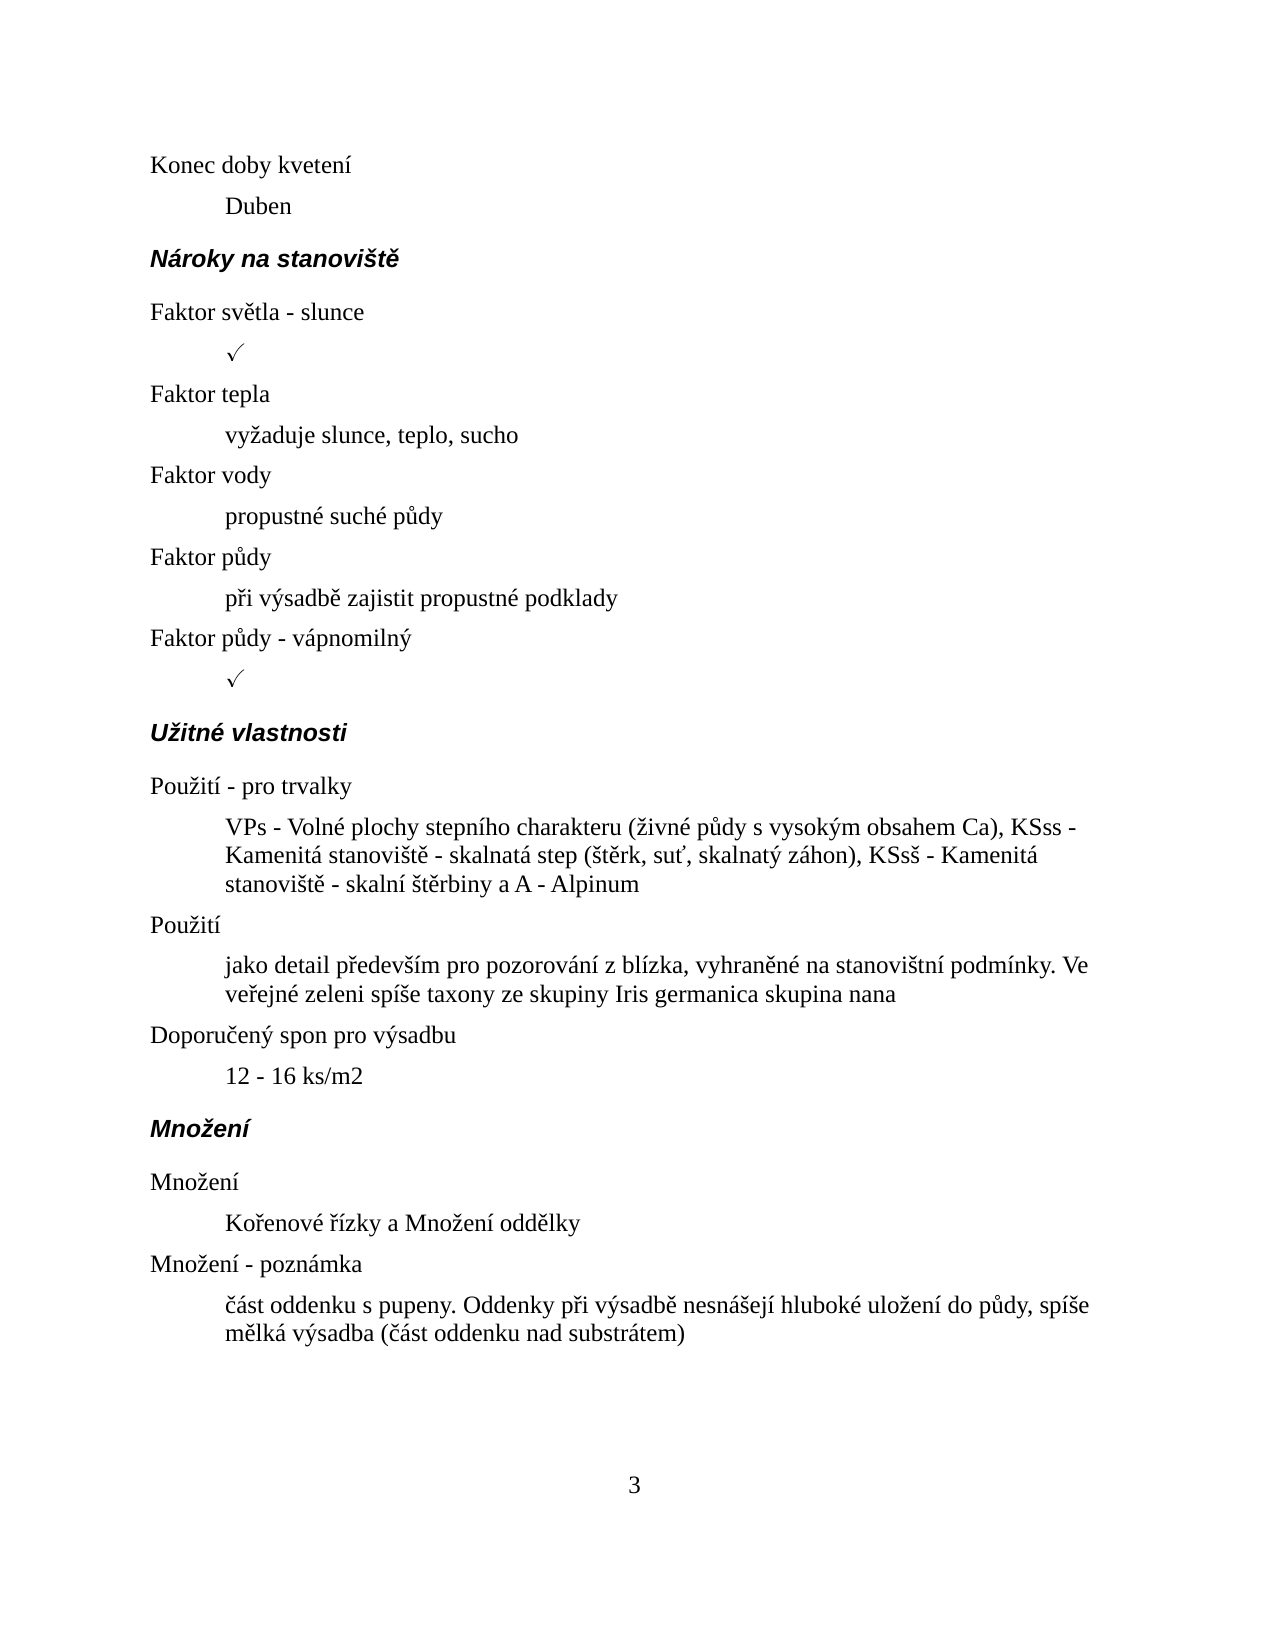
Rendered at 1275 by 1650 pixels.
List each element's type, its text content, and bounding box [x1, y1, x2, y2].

text vyžaduje slunce, teplo, sucho [225, 420, 1125, 448]
text Množení [150, 1167, 1125, 1196]
subtitle Nároky na stanoviště [150, 244, 1125, 273]
text Faktor vody [150, 460, 1125, 489]
text Duben [225, 191, 1125, 219]
text Použití [150, 910, 1125, 938]
text propustné suché půdy [225, 501, 1125, 530]
text ✓ [225, 664, 1125, 693]
text Faktor půdy [150, 542, 1125, 571]
text Faktor tepla [150, 379, 1125, 408]
text Množení - poznámka [150, 1249, 1125, 1278]
text Použití - pro trvalky [150, 771, 1125, 799]
text část oddenku s pupeny. Oddenky při výsadbě nesnášejí hluboké uložení do půdy, spíše mělká výsadba (část oddenku nad substrátem) [225, 1290, 1125, 1347]
text při výsadbě zajistit propustné podklady [225, 583, 1125, 611]
text Doporučený spon pro výsadbu [150, 1020, 1125, 1049]
text Kořenové řízky a Množení oddělky [225, 1208, 1125, 1237]
text ✓ [225, 338, 1125, 367]
subtitle Užitné vlastnosti [150, 718, 1125, 746]
text Faktor světla - slunce [150, 297, 1125, 326]
text Faktor půdy - vápnomilný [150, 623, 1125, 652]
text jako detail především pro pozorování z blízka, vyhraněné na stanovištní podmínky. Ve veřejné zeleni spíše taxony ze skupiny Iris germanica skupina nana [225, 951, 1125, 1008]
text 12 - 16 ks/m2 [225, 1061, 1125, 1089]
text Konec doby kvetení [150, 150, 1125, 179]
subtitle Množení [150, 1114, 1125, 1143]
text VPs - Volné plochy stepního charakteru (živné půdy s vysokým obsahem Ca), KSss - Kamenitá stanoviště - skalnatá step (štěrk, suť, skalnatý záhon), KSsš - Kamenitá stanoviště - skalní štěrbiny a A - Alpinum [225, 812, 1125, 898]
